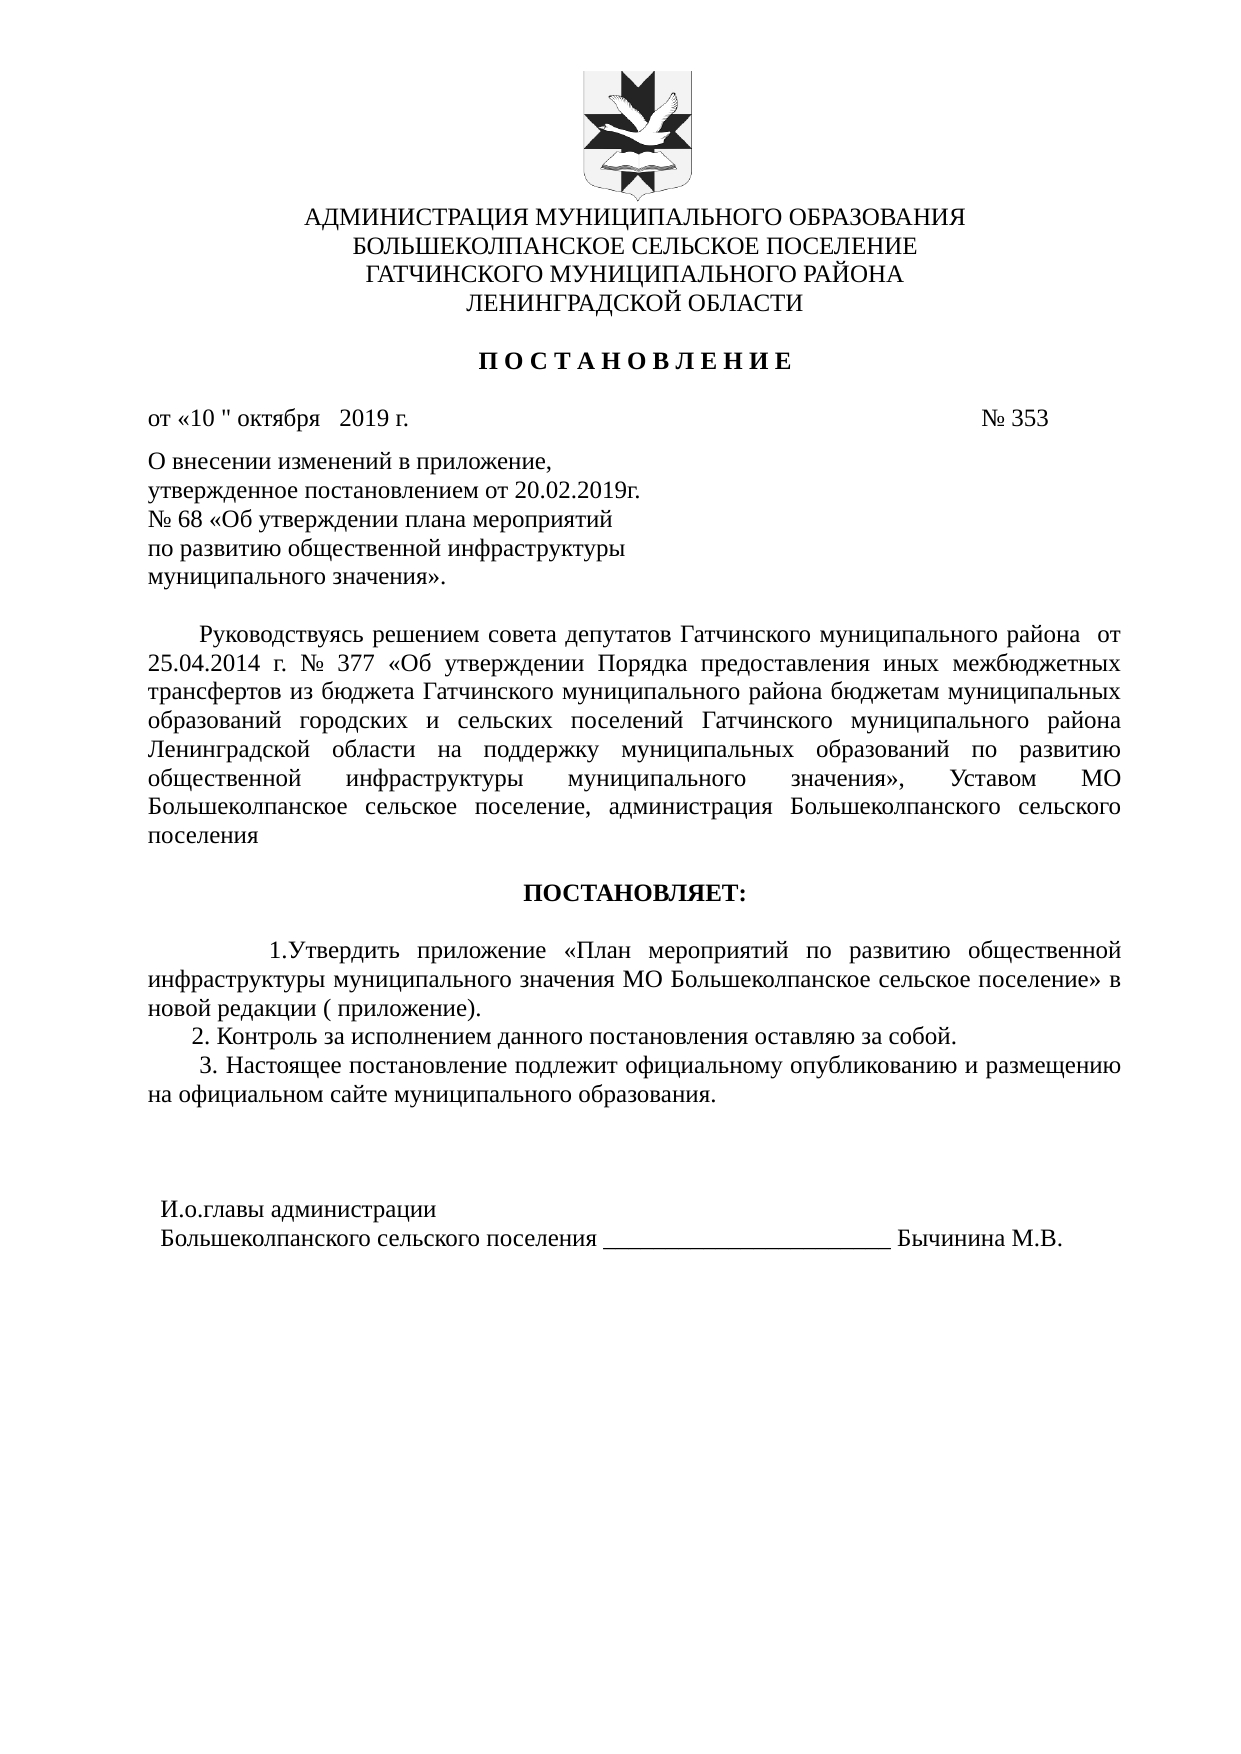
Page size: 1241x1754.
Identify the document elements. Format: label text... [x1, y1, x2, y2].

text Руководствуясь решением совета депутатов Гатчинского муниципального района от 25.04.2014 г. № 377 «Об утверждении Порядка предоставления иных межбюджетных трансфертов из бюджета Гатчинского муниципального района бюджетам муниципальных образований городских и сельских поселений Гатчинского муниципального района Ленинградской области на поддержку муниципальных образований по развитию общественной инфраструктуры муниципального значения», Уставом МО Большеколпанское сельское поселение, администрация Большеколпанского сельского поселения [148, 619, 1122, 849]
text Большеколпанского сельского поселения _______________________ Бычинина М.В. [148, 1223, 1122, 1251]
table_header О внесении изменений в приложение, утвержденное постановлением от 20.02.2019г. № 68 «Об утверждении плана мероприятий по развитию общественной инфраструктуры муниципального значения». [136, 446, 693, 619]
text П О С Т А Н О В Л Е Н И Е [148, 346, 1122, 374]
text БольшеколпанскоЕ сельскоЕ поселениЕ [148, 231, 1122, 259]
text 3. Настоящее постановление подлежит официальному опубликованию и размещению на официальном сайте муниципального образования. [148, 1050, 1122, 1108]
text 1.Утвердить приложение «План мероприятий по развитию общественной инфраструктуры муниципального значения МО Большеколпанское сельское поселение» в новой редакции ( приложение). [148, 935, 1122, 1021]
text И.о.главы администрации [148, 1194, 1122, 1223]
text Администрация муниципального образования [148, 202, 1122, 231]
text ПОСТАНОВЛЯЕТ: [148, 878, 1122, 906]
text от «10 " октября 2019 г. № 353 [148, 403, 1122, 432]
text Гатчинского муниципального района [148, 259, 1122, 288]
text 2. Контроль за исполнением данного постановления оставляю за собой. [148, 1021, 1122, 1050]
text Ленинградской области [148, 288, 1122, 317]
